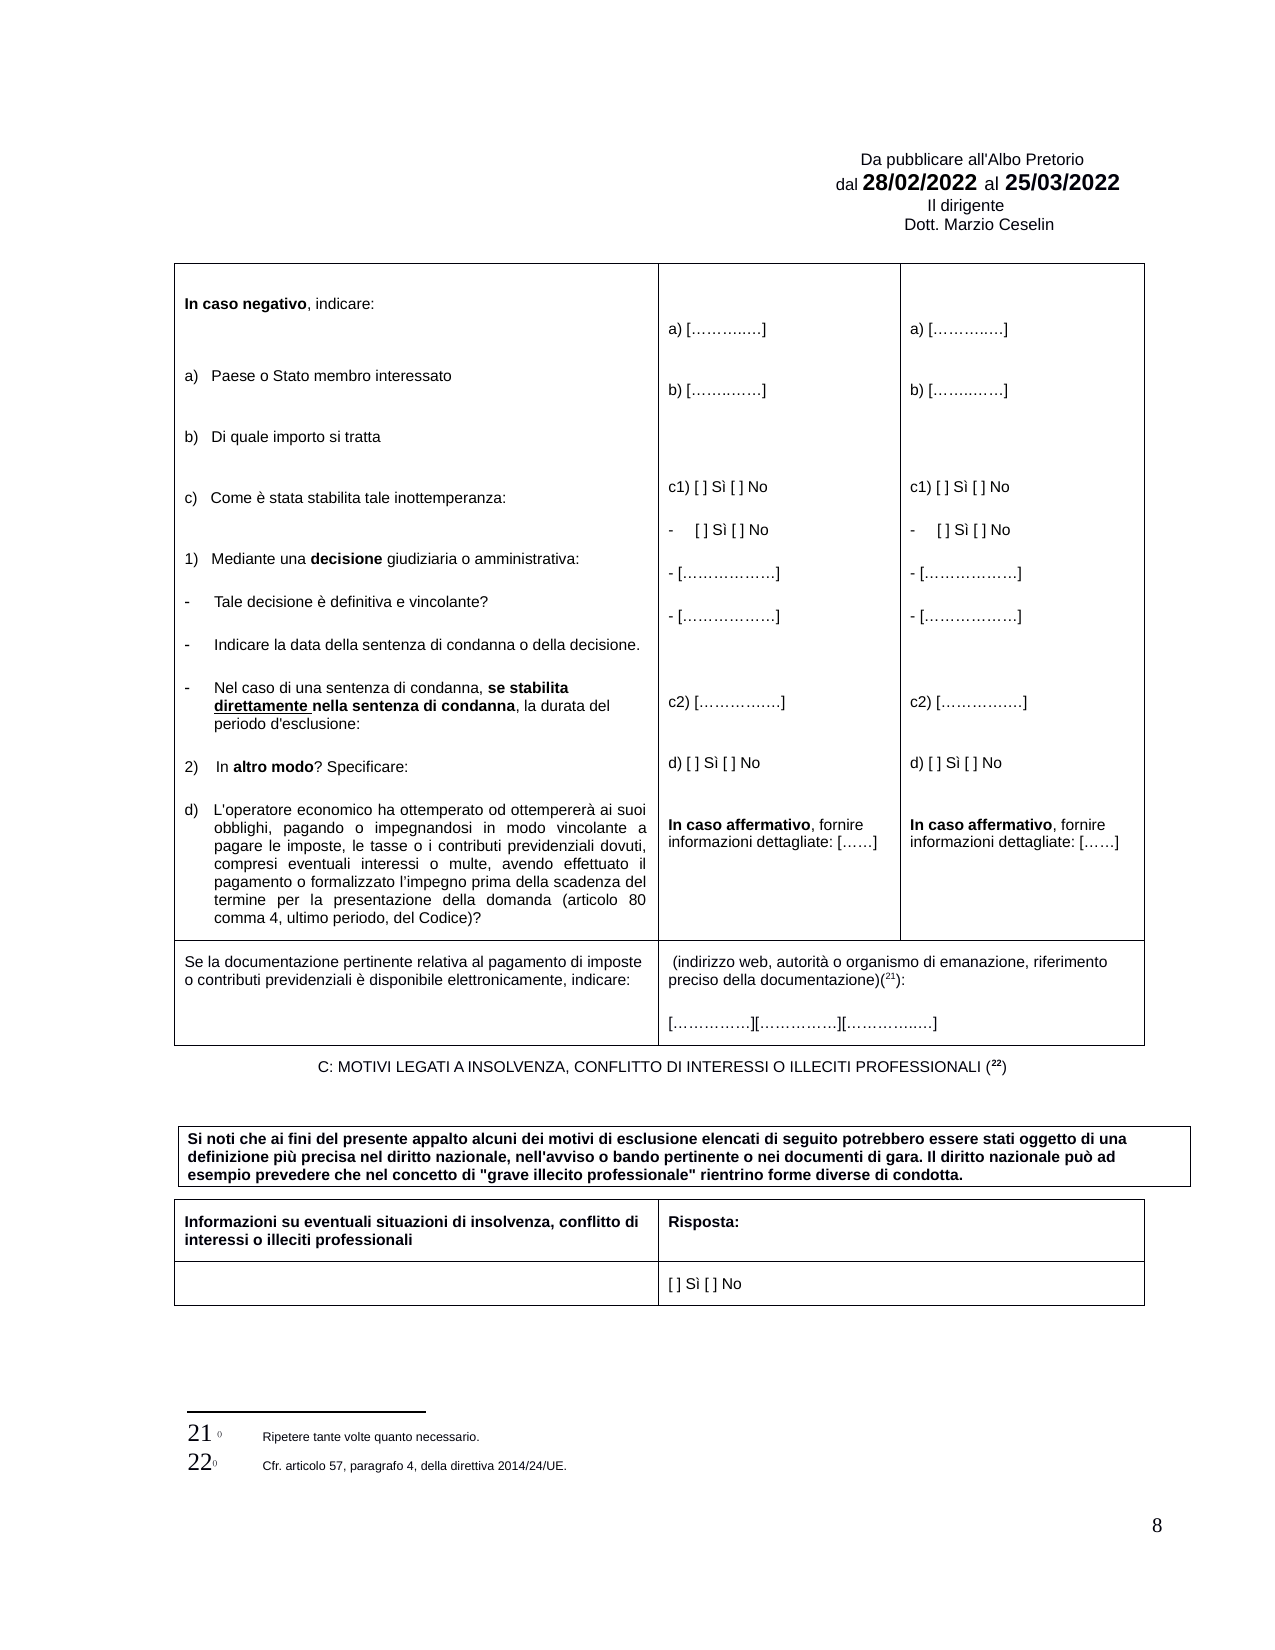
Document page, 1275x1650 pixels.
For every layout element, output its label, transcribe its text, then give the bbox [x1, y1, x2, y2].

table_cell (indirizzo web, autorità o organismo di emanazione, riferimento preciso della documentazione)(): [……………][……………][…………..…] [659, 941, 1144, 1045]
table_header Risposta: [659, 1200, 1144, 1261]
table_cell Se la documentazione pertinente relativa al pagamento di imposte o contributi previdenziali è disponibile elettronicamente, indicare: [175, 941, 658, 1045]
text () Cfr. articolo 57, paragrafo 4, della direttiva 2014/24/UE. [187, 1447, 1137, 1476]
table_cell a) [………..…] b) [……..……] c1) [ ] Sì [ ] No - [ ] Sì [ ] No - [………………] - [………………] c2) [………….…] d) [ ] Sì [ ] No In caso affermativo, fornire informazioni dettagliate: [……] [901, 264, 1144, 939]
table_cell [ ] Sì [ ] No [659, 1262, 1144, 1305]
table_header Informazioni su eventuali situazioni di insolvenza, conflitto di interessi o illeciti professionali [175, 1200, 658, 1261]
table_cell [175, 1262, 658, 1305]
title C: motivi legati a insolvenza, conflitto di interessi o illeciti professionali () [187, 1058, 1137, 1076]
table_cell a) [………..…] b) [……..……] c1) [ ] Sì [ ] No - [ ] Sì [ ] No - [………………] - [………………] c2) [………….…] d) [ ] Sì [ ] No In caso affermativo, fornire informazioni dettagliate: [……] [659, 264, 900, 939]
text Si noti che ai fini del presente appalto alcuni dei motivi di esclusione elencati di seguito potrebbero essere stati oggetto di una definizione più precisa nel diritto nazionale, nell'avviso o bando pertinente o nei documenti di gara. Il diritto nazionale può ad esempio prevedere che nel concetto di "grave illecito professionale" rientrino forme diverse di condotta. [179, 1127, 1190, 1186]
table_cell In caso negativo, indicare: a) Paese o Stato membro interessato b) Di quale importo si tratta c) Come è stata stabilita tale inottemperanza: 1) Mediante una decisione giudiziaria o amministrativa: Tale decisione è definitiva e vincolante? Indicare la data della sentenza di condanna o della decisione. Nel caso di una sentenza di condanna, se stabilita direttamente nella sentenza di condanna, la durata del periodo d'esclusione: 2) In altro modo? Specificare: d) L'operatore economico ha ottemperato od ottempererà ai suoi obblighi, pagando o impegnandosi in modo vincolante a pagare le imposte, le tasse o i contributi previdenziali dovuti, compresi eventuali interessi o multe, avendo effettuato il pagamento o formalizzato l’impegno prima della scadenza del termine per la presentazione della domanda (articolo 80 comma 4, ultimo periodo, del Codice)? [175, 264, 658, 939]
